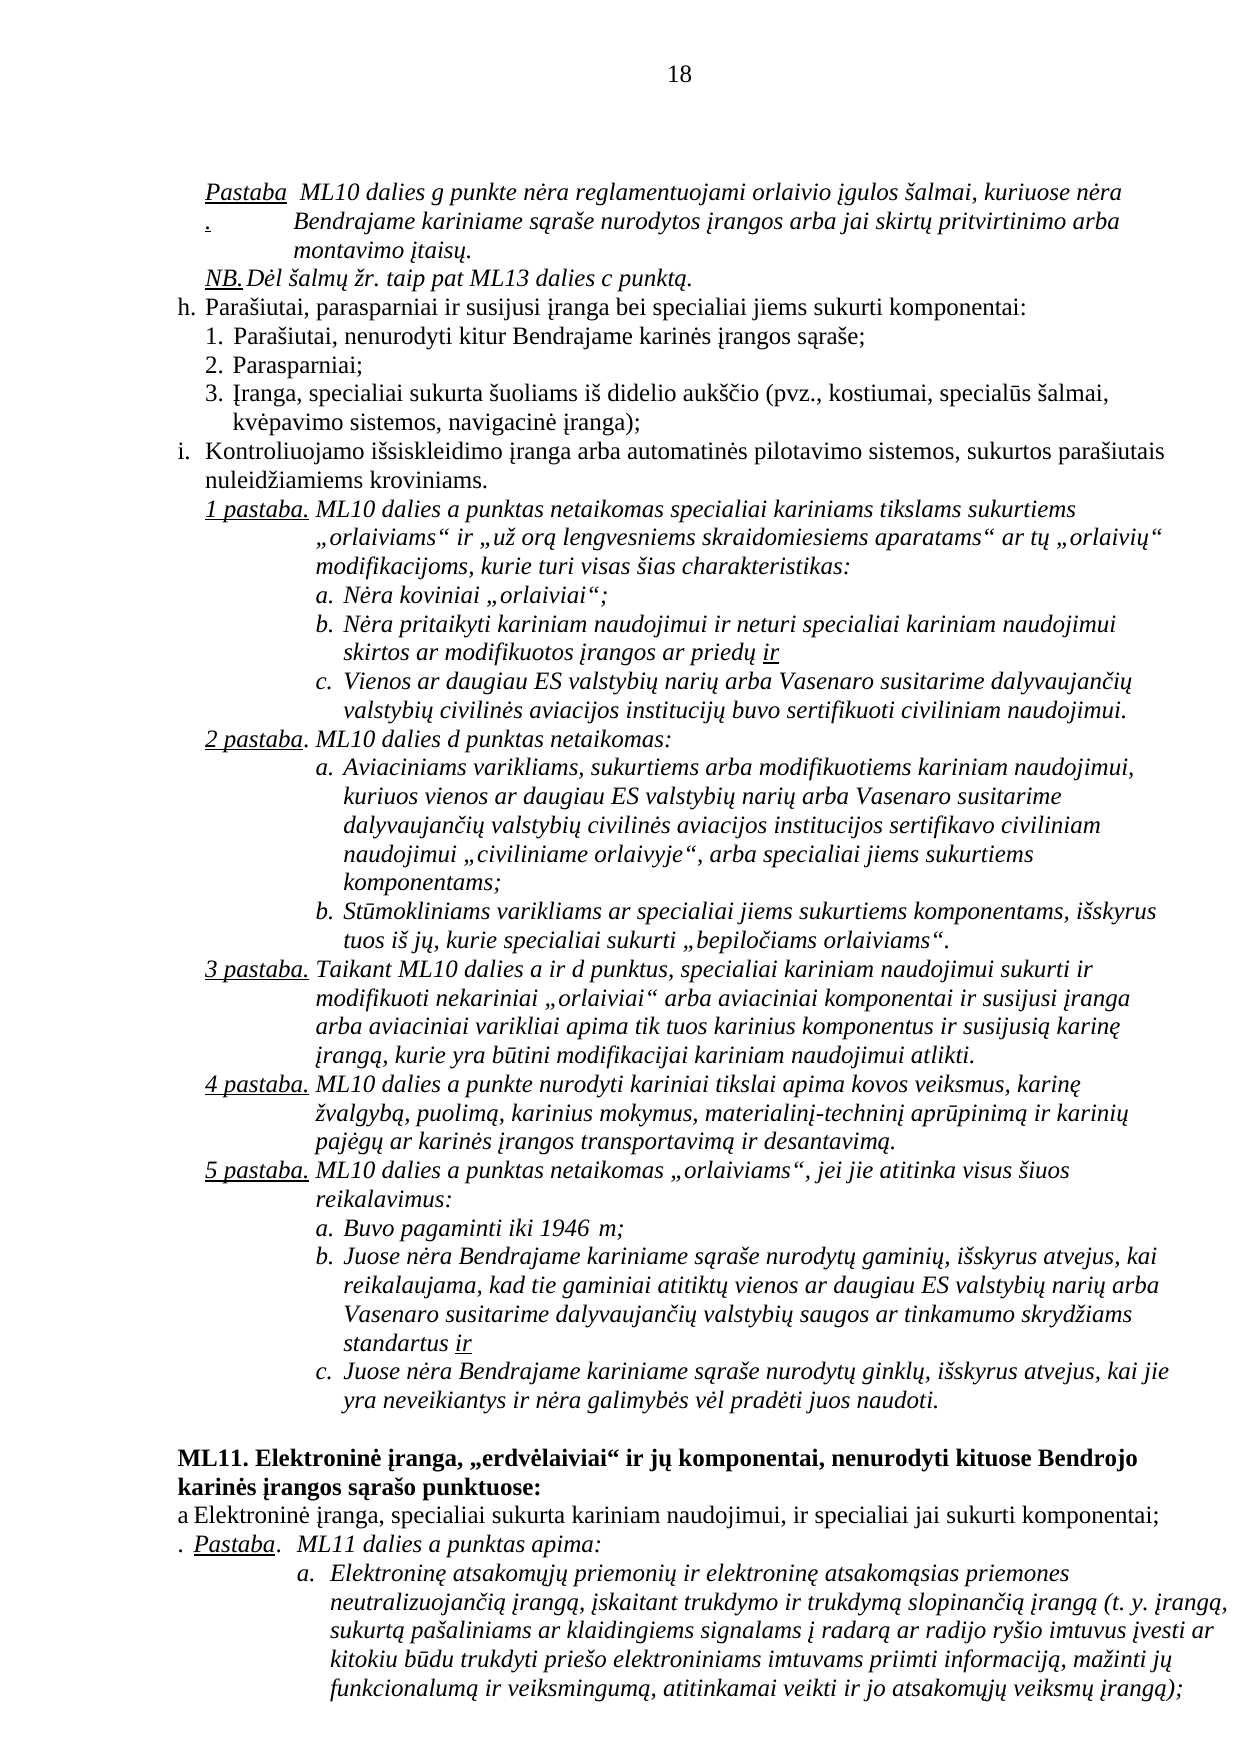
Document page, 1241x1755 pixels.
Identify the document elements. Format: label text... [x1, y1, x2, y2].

text ML11. Elektroninė įranga, „erdvėlaiviai“ ir jų komponentai, nenurodyti kituose Bendrojo karinės įrangos sąrašo punktuose: [177, 1443, 1181, 1500]
table_header a. [315, 580, 343, 609]
table_header c. [315, 666, 343, 724]
table_header Stūmokliniams varikliams ar specialiai jiems sukurtiems komponentams, išskyrus tuos iš jų, kurie specialiai sukurti „bepiločiams orlaiviams“. [343, 896, 1181, 954]
table_header Parasparniai; [233, 350, 1181, 378]
table_header b. [315, 609, 343, 666]
table_header a. [315, 753, 343, 896]
table_header 2 pastaba. [205, 724, 315, 954]
table_header 1. [205, 321, 233, 350]
table_header Juose nėra Bendrajame kariniame sąraše nurodytų ginklų, išskyrus atvejus, kai jie yra neveikiantys ir nėra galimybės vėl pradėti juos naudoti. [343, 1356, 1181, 1414]
table_header 3. [205, 379, 232, 436]
table_header Parašiutai, nenurodyti kitur Bendrajame karinės įrangos sąraše; [233, 321, 1181, 350]
table_header ML10 dalies a punktas netaikomas „orlaiviams“, jei jie atitinka visus šiuos reikalavimus: [315, 1155, 1181, 1213]
table_header NB. [205, 264, 246, 292]
table_header ML11 dalies a punktas apima: [297, 1529, 1181, 1558]
table_header Vienos ar daugiau ES valstybių narių arba Vasenaro susitarime dalyvaujančių valstybių civilinės aviacijos institucijų buvo sertifikuoti civiliniam naudojimui. [343, 666, 1181, 724]
table_header 5 pastaba. [205, 1155, 315, 1414]
table_header Aviaciniams varikliams, sukurtiems arba modifikuotiems kariniam naudojimui, kuriuos vienos ar daugiau ES valstybių narių arba Vasenaro susitarime dalyvaujančių valstybių civilinės aviacijos institucijos sertifikavo civiliniam naudojimui „civiliniame orlaivyje“, arba specialiai jiems sukurtiems komponentams; [343, 753, 1181, 896]
table_header b. [315, 896, 343, 954]
table_header [205, 263, 1181, 292]
table_header Parašiutai, parasparniai ir susijusi įranga bei specialiai jiems sukurti komponentai: [205, 292, 1181, 321]
table_header 3 pastaba. [205, 954, 315, 1069]
table_header Dėl šalmų žr. taip pat ML13 dalies c punktą. [246, 264, 1142, 292]
table_header Nėra pritaikyti kariniam naudojimui ir neturi specialiai kariniam naudojimui skirtos ar modifikuotos įrangos ar priedų ir [343, 609, 1181, 666]
table_header i. [177, 436, 205, 1414]
table_header Buvo pagaminti iki 1946 m; [343, 1213, 1181, 1241]
table_header Įranga, specialiai sukurta šuoliams iš didelio aukščio (pvz., kostiumai, specialūs šalmai, kvėpavimo sistemos, navigacinė įranga); [233, 379, 1181, 436]
table_header Kontroliuojamo išsiskleidimo įranga arba automatinės pilotavimo sistemos, sukurtos parašiutais nuleidžiamiems kroviniams. [205, 436, 1181, 494]
table_header Pastaba. [205, 177, 293, 263]
table_header 1 pastaba. [205, 494, 315, 724]
table_header c. [315, 1356, 343, 1414]
table_header ML10 dalies a punkte nurodyti kariniai tikslai apima kovos veiksmus, karinę žvalgybą, puolimą, karinius mokymus, materialinį-techninį aprūpinimą ir karinių pajėgų ar karinės įrangos transportavimą ir desantavimą. [315, 1069, 1181, 1155]
table_header h. [177, 292, 205, 436]
table_header Juose nėra Bendrajame kariniame sąraše nurodytų gaminių, išskyrus atvejus, kai reikalaujama, kad tie gaminiai atitiktų vienos ar daugiau ES valstybių narių arba Vasenaro susitarime dalyvaujančių valstybių saugos ar tinkamumo skrydžiams standartus ir [343, 1241, 1181, 1356]
table_header ML10 dalies d punktas netaikomas: [315, 724, 1181, 753]
table_header ML10 dalies a punktas netaikomas specialiai kariniams tikslams sukurtiems „orlaiviams“ ir „už orą lengvesniems skraidomiesiems aparatams“ ar tų „orlaivių“ modifikacijoms, kurie turi visas šias charakteristikas: [315, 494, 1181, 580]
table_header a. [177, 1500, 193, 1702]
table_header Elektroninę atsakomųjų priemonių ir elektroninę atsakomąsias priemones neutralizuojančią įrangą, įskaitant trukdymo ir trukdymą slopinančią įrangą (t. y. įrangą, sukurtą pašaliniams ar klaidingiems signalams į radarą ar radijo ryšio imtuvus įvesti ar kitokiu būdu trukdyti priešo elektroniniams imtuvams priimti informaciją, mažinti jų funkcionalumą ir veiksmingumą, atitinkamai veikti ir jo atsakomųjų veiksmų įrangą); [330, 1558, 1181, 1702]
table_header [177, 177, 205, 292]
table_header a. [315, 1213, 343, 1241]
table_header Taikant ML10 dalies a ir d punktus, specialiai kariniam naudojimui sukurti ir modifikuoti nekariniai „orlaiviai“ arba aviaciniai komponentai ir susijusi įranga arba aviaciniai varikliai apima tik tuos karinius komponentus ir susijusią karinę įrangą, kurie yra būtini modifikacijai kariniam naudojimui atlikti. [315, 954, 1181, 1069]
table_header Pastaba. [193, 1529, 297, 1702]
table_header 4 pastaba. [205, 1069, 315, 1155]
table_header b. [315, 1241, 343, 1356]
table_header Nėra koviniai „orlaiviai“; [343, 580, 1181, 609]
table_header ML10 dalies g punkte nėra reglamentuojami orlaivio įgulos šalmai, kuriuose nėra Bendrajame kariniame sąraše nurodytos įrangos arba jai skirtų pritvirtinimo arba montavimo įtaisų. [293, 177, 1181, 263]
table_header a. [297, 1558, 330, 1702]
table_header Elektroninė įranga, specialiai sukurta kariniam naudojimui, ir specialiai jai sukurti komponentai; [193, 1500, 1181, 1529]
table_header 2. [205, 350, 232, 378]
